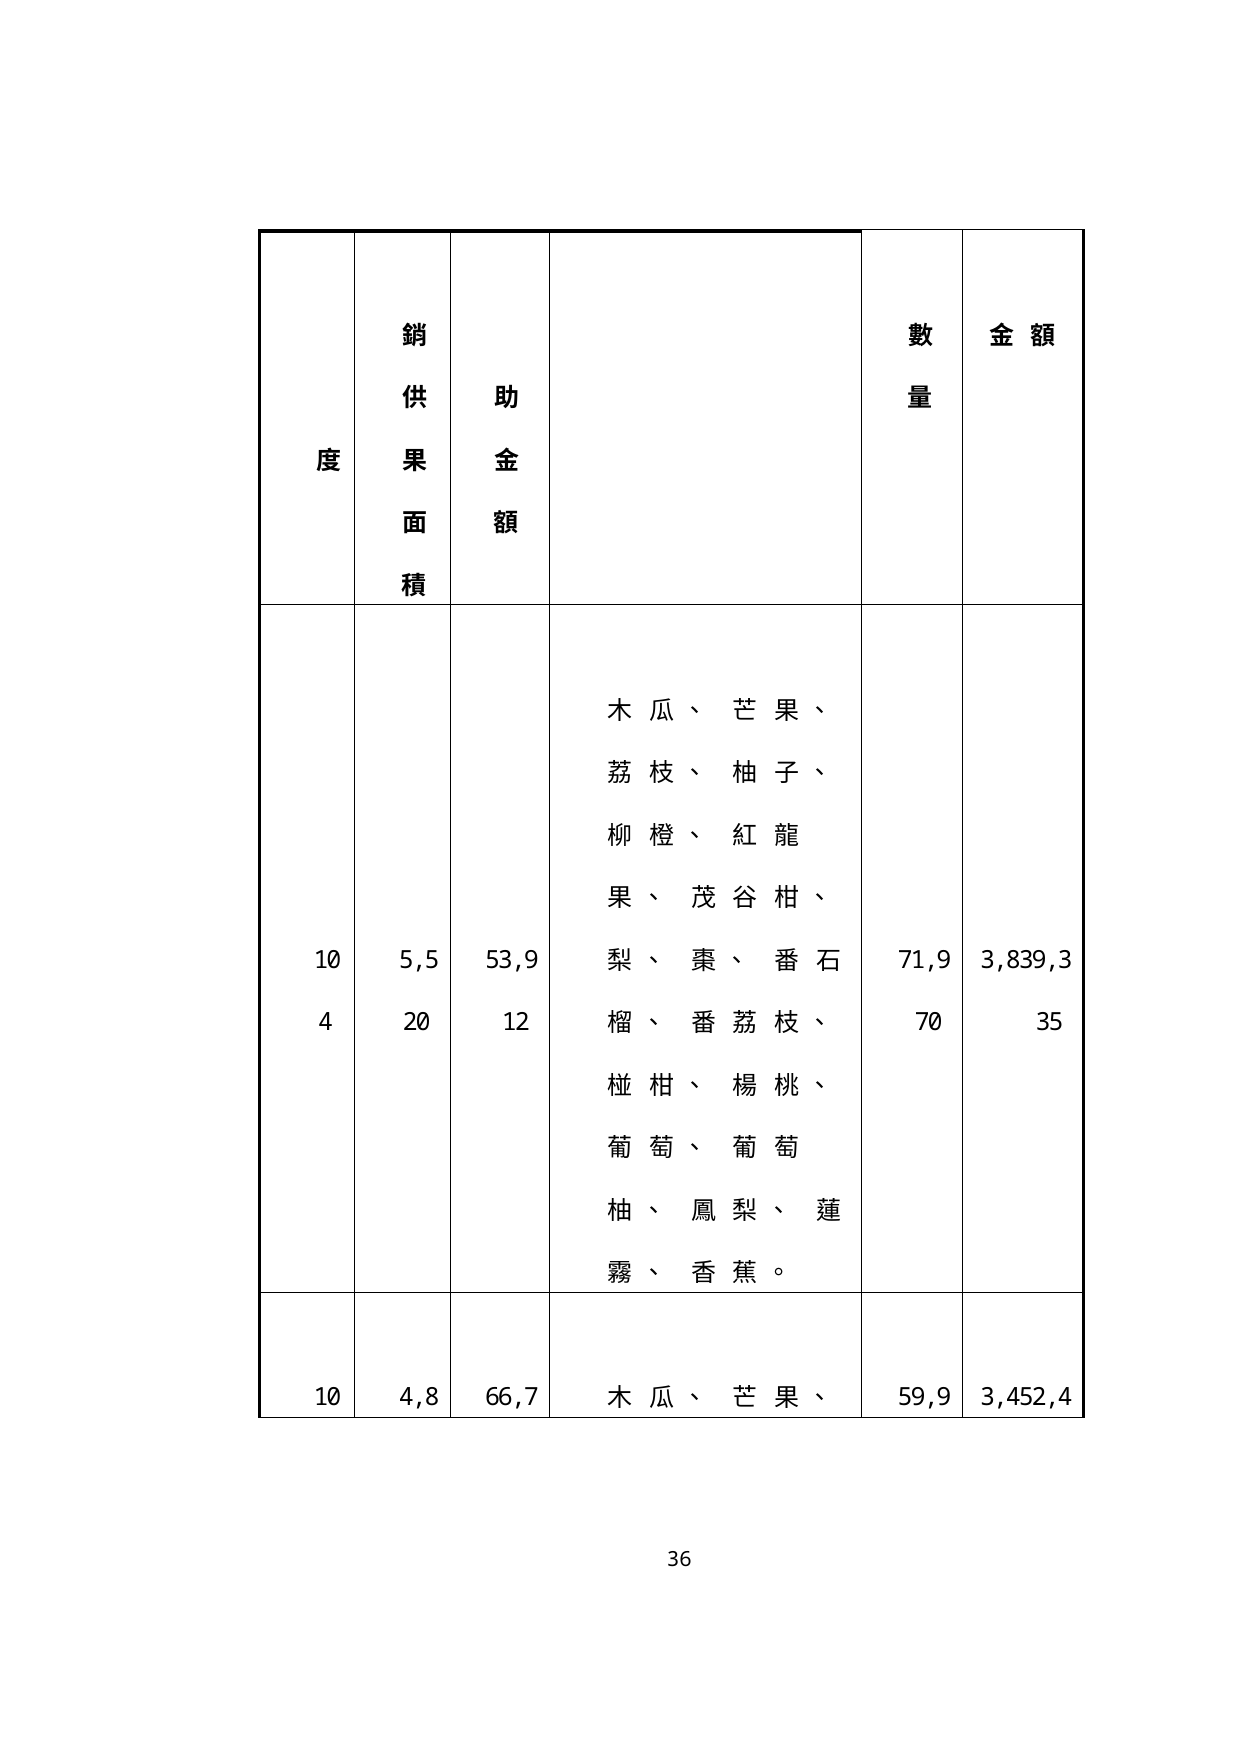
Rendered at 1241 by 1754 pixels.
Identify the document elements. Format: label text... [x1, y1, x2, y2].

table_cell 10 [261, 1293, 354, 1417]
table_cell 數量 [862, 230, 962, 604]
table_cell 66,7 [451, 1293, 549, 1417]
table_cell 木瓜、芒果、荔枝、柚子、柳橙、紅龍果、茂谷柑、梨、棗、番石榴、番荔枝、椪柑、楊桃、葡萄、葡萄柚、鳳梨、蓮霧、香蕉。 [550, 605, 861, 1292]
table_cell 4,8 [355, 1293, 450, 1417]
table_header 銷供果面積 [355, 233, 450, 604]
table_cell 71,970 [862, 605, 962, 1292]
table_cell 104 [261, 605, 354, 1292]
table_cell 59,9 [862, 1293, 962, 1417]
table_cell 5,520 [355, 605, 450, 1292]
table_cell 3,839,335 [963, 605, 1082, 1292]
table_cell 木瓜、芒果、 [550, 1293, 861, 1417]
table_header 度 [261, 233, 354, 604]
table_header 助金額 [451, 233, 549, 604]
table_cell 金額 [963, 230, 1082, 604]
table_header [550, 233, 861, 604]
table_cell 3,452,4 [963, 1293, 1082, 1417]
table_cell 53,912 [451, 605, 549, 1292]
